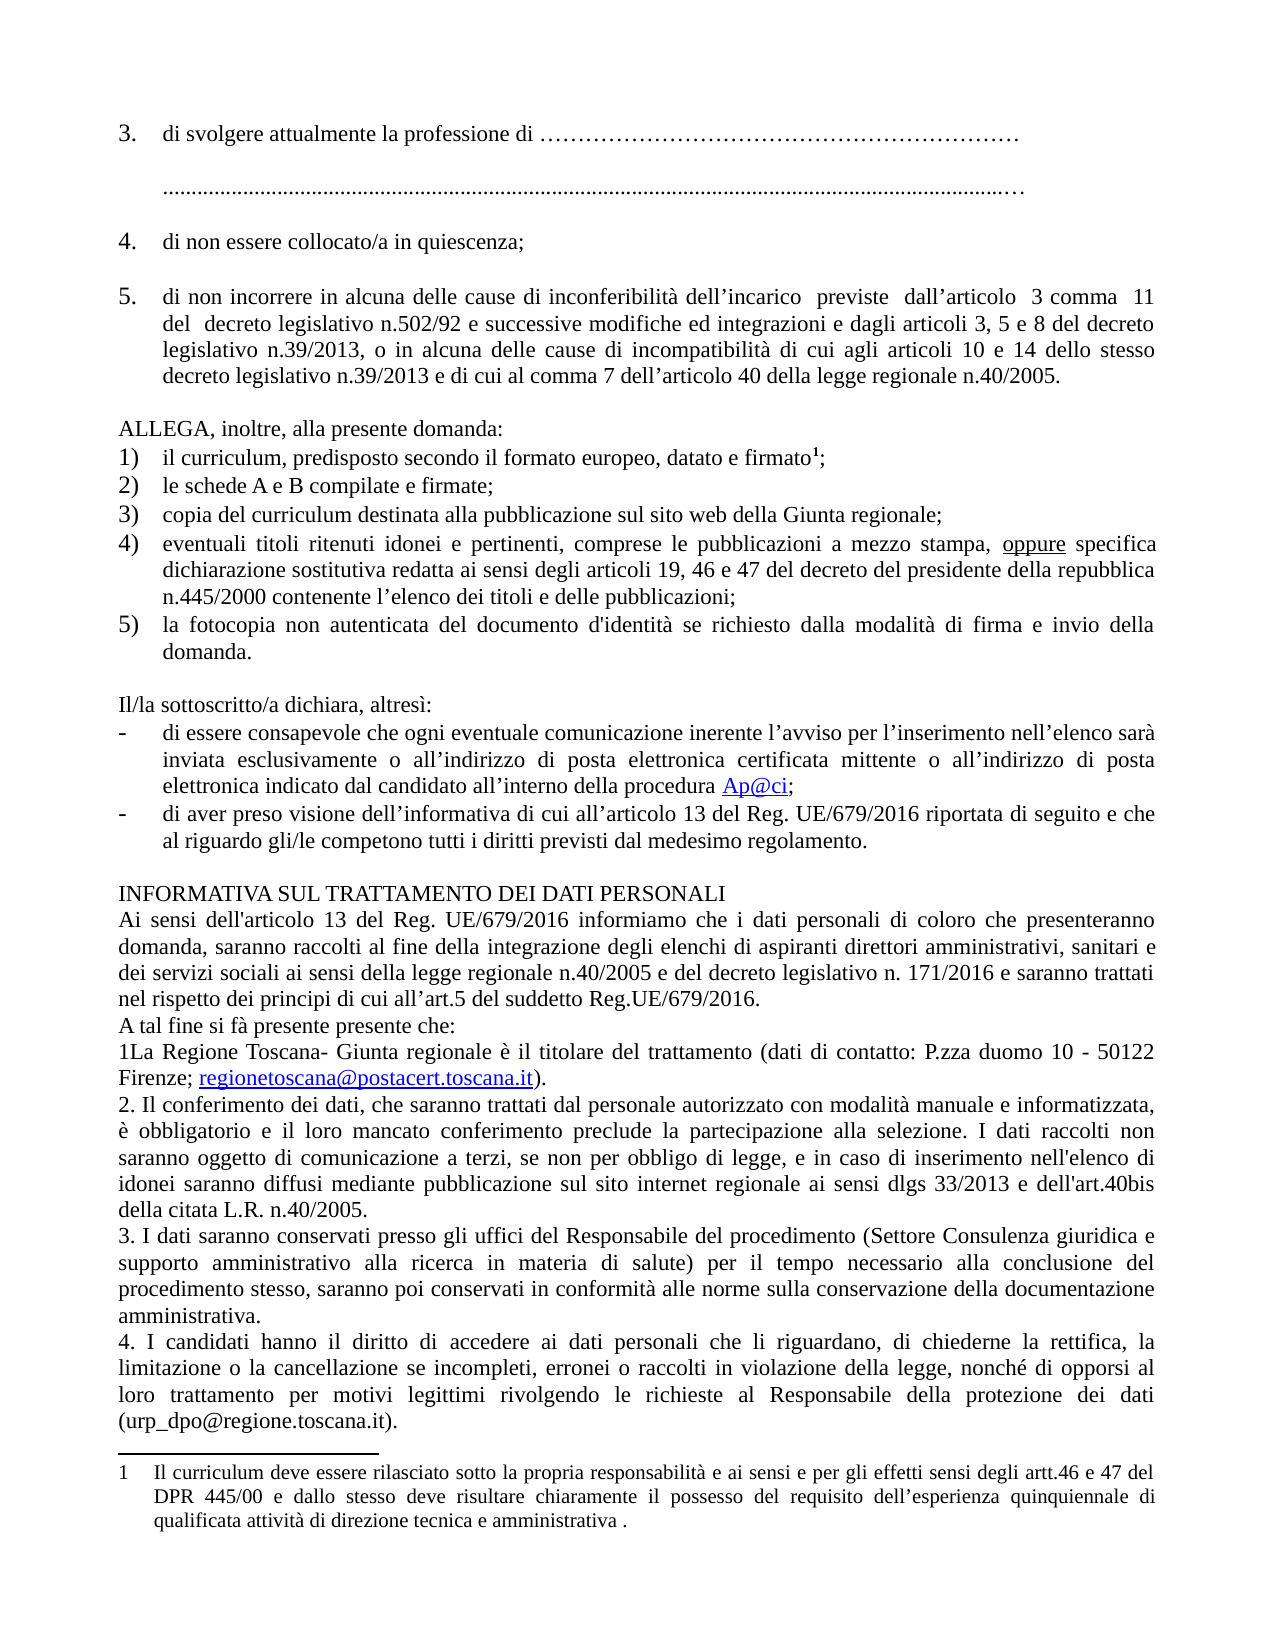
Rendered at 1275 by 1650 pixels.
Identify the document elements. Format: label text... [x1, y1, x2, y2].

text 1La Regione Toscana- Giunta regionale è il titolare del trattamento (dati di contatto: P.zza duomo 10 - 50122 Firenze; regionetoscana@postacert.toscana.it). [118, 1038, 1157, 1091]
list copia del curriculum destinata alla pubblicazione sul sito web della Giunta regionale; [118, 499, 1157, 528]
list di non essere collocato/a in quiescenza; [118, 226, 1157, 255]
list Il curriculum deve essere rilasciato sotto la propria responsabilità e ai sensi e per gli effetti sensi degli artt.46 e 47 del DPR 445/00 e dallo stesso deve risultare chiaramente il possesso del requisito dell’esperienza quinquiennale di qualificata attività di direzione tecnica e amministrativa . [118, 1460, 1157, 1532]
text ...................................................................................................................................................… [162, 173, 1157, 199]
list le schede A e B compilate e firmate; [118, 470, 1157, 499]
text INFORMATIVA SUL TRATTAMENTO DEI DATI PERSONALI [118, 880, 1157, 906]
list la fotocopia non autenticata del documento d'identità se richiesto dalla modalità di firma e invio della domanda. [118, 609, 1157, 664]
text Ai sensi dell'articolo 13 del Reg. UE/679/2016 informiamo che i dati personali di coloro che presenteranno domanda, saranno raccolti al fine della integrazione degli elenchi di aspiranti direttori amministrativi, sanitari e dei servizi sociali ai sensi della legge regionale n.40/2005 e del decreto legislativo n. 171/2016 e saranno trattati nel rispetto dei principi di cui all’art.5 del suddetto Reg.UE/679/2016. [118, 906, 1157, 1012]
list il curriculum, predisposto secondo il formato europeo, datato e firmato; [118, 442, 1157, 470]
list di essere consapevole che ogni eventuale comunicazione inerente l’avviso per l’inserimento nell’elenco sarà inviata esclusivamente o all’indirizzo di posta elettronica certificata mittente o all’indirizzo di posta elettronica indicato dal candidato all’interno della procedura Ap@ci; [118, 717, 1157, 798]
list di svolgere attualmente la professione di ……………………………………………………… [118, 118, 1157, 147]
text 2. Il conferimento dei dati, che saranno trattati dal personale autorizzato con modalità manuale e informatizzata, è obbligatorio e il loro mancato conferimento preclude la partecipazione alla selezione. I dati raccolti non saranno oggetto di comunicazione a terzi, se non per obbligo di legge, e in caso di inserimento nell'elenco di idonei saranno diffusi mediante pubblicazione sul sito internet regionale ai sensi dlgs 33/2013 e dell'art.40bis della citata L.R. n.40/2005. [118, 1091, 1157, 1223]
list di aver preso visione dell’informativa di cui all’articolo 13 del Reg. UE/679/2016 riportata di seguito e che al riguardo gli/le competono tutti i diritti previsti dal medesimo regolamento. [118, 798, 1157, 854]
list eventuali titoli ritenuti idonei e pertinenti, comprese le pubblicazioni a mezzo stampa, oppure specifica dichiarazione sostitutiva redatta ai sensi degli articoli 19, 46 e 47 del decreto del presidente della repubblica n.445/2000 contenente l’elenco dei titoli e delle pubblicazioni; [118, 528, 1157, 609]
list di non incorrere in alcuna delle cause di inconferibilità dell’incarico previste dall’articolo 3 comma 11 del decreto legislativo n.502/92 e successive modifiche ed integrazioni e dagli articoli 3, 5 e 8 del decreto legislativo n.39/2013, o in alcuna delle cause di incompatibilità di cui agli articoli 10 e 14 dello stesso decreto legislativo n.39/2013 e di cui al comma 7 dell’articolo 40 della legge regionale n.40/2005. [118, 281, 1157, 389]
text ALLEGA, inoltre, alla presente domanda: [118, 415, 1157, 442]
text Il/la sottoscritto/a dichiara, altresì: [118, 691, 1157, 717]
text 4. I candidati hanno il diritto di accedere ai dati personali che li riguardano, di chiederne la rettifica, la limitazione o la cancellazione se incompleti, erronei o raccolti in violazione della legge, nonché di opporsi al loro trattamento per motivi legittimi rivolgendo le richieste al Responsabile della protezione dei dati (urp_dpo@regione.toscana.it). [118, 1328, 1157, 1433]
text A tal fine si fà presente presente che: [118, 1012, 1157, 1038]
text 3. I dati saranno conservati presso gli uffici del Responsabile del procedimento (Settore Consulenza giuridica e supporto amministrativo alla ricerca in materia di salute) per il tempo necessario alla conclusione del procedimento stesso, saranno poi conservati in conformità alle norme sulla conservazione della documentazione amministrativa. [118, 1223, 1157, 1328]
